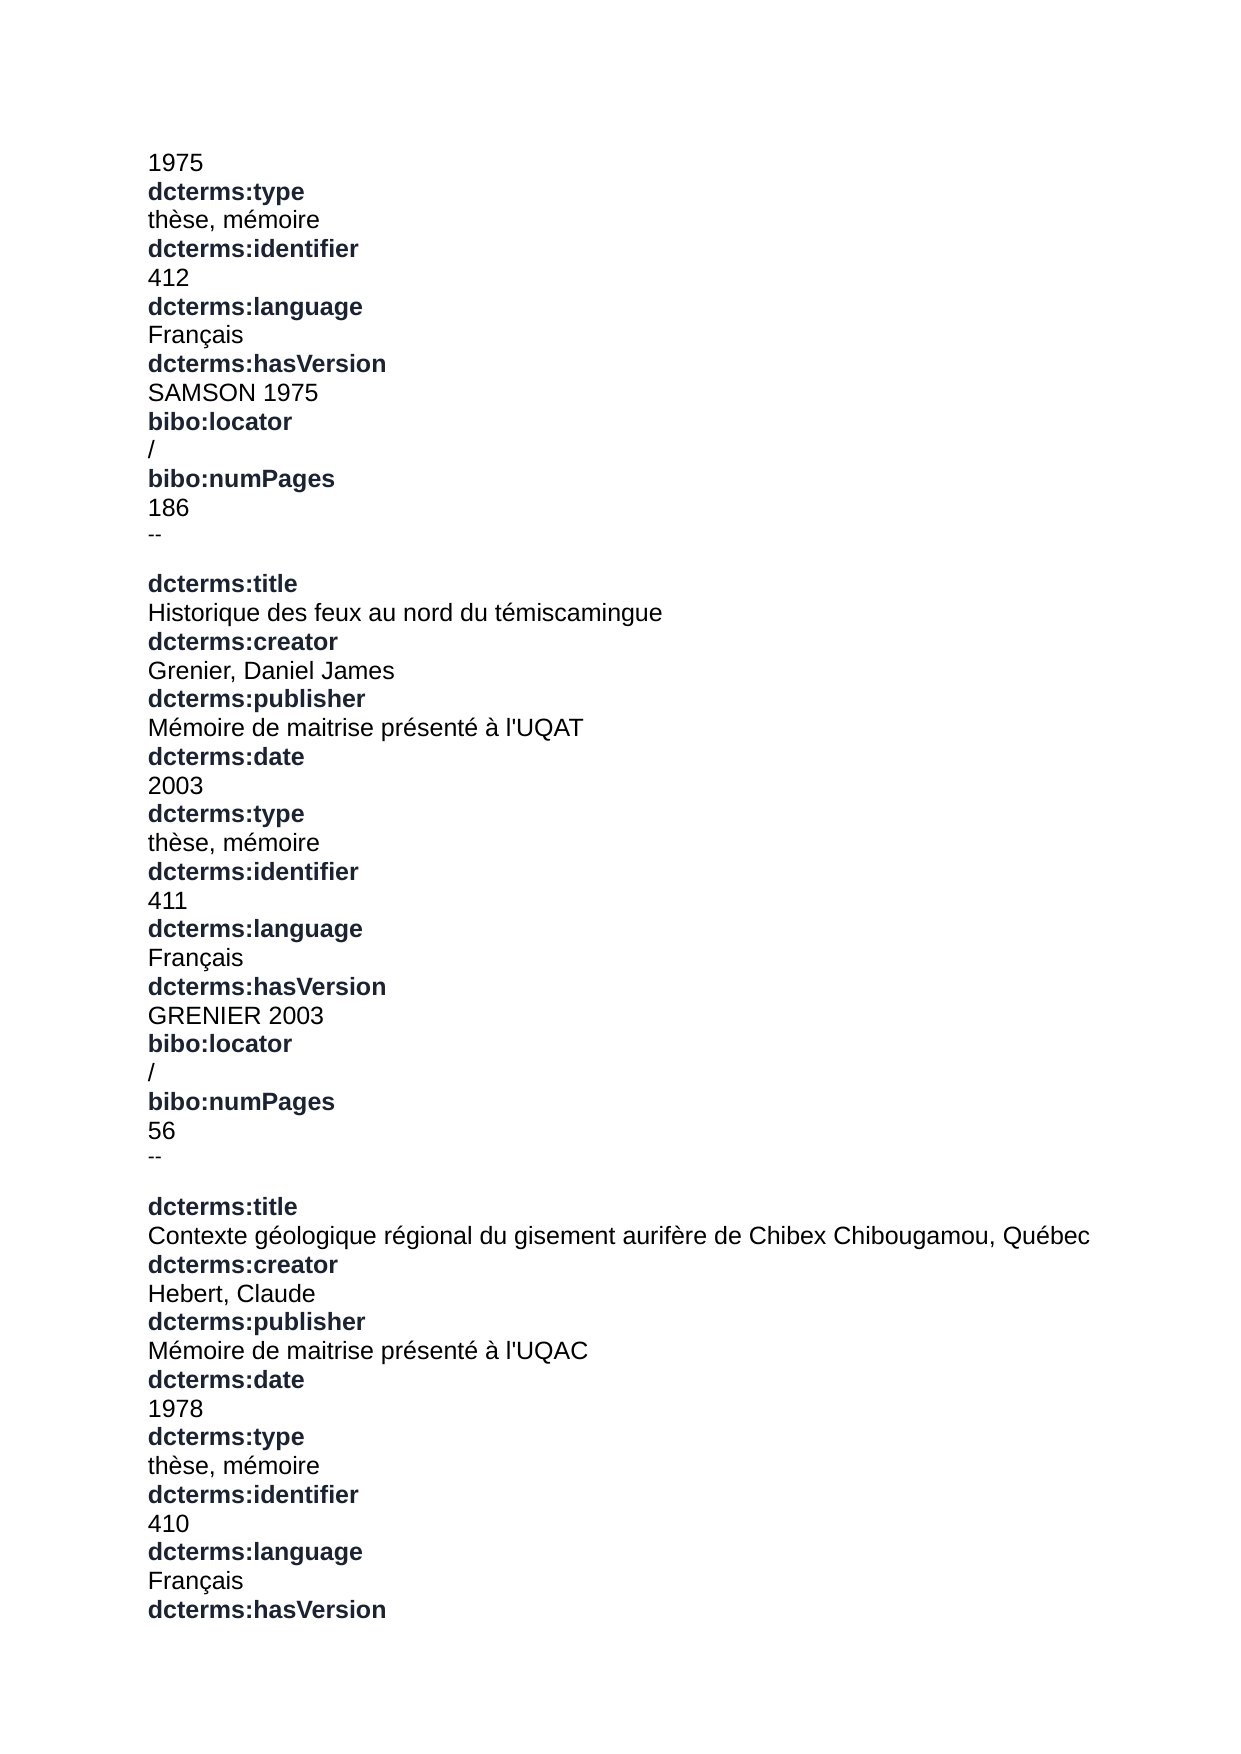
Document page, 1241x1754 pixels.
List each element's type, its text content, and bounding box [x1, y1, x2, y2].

text dcterms:publisher [148, 684, 1092, 713]
text thèse, mémoire [148, 1451, 1092, 1480]
text 411 [148, 886, 1092, 914]
text dcterms:date [148, 1365, 1092, 1393]
text bibo:numPages [148, 464, 1092, 493]
text 2003 [148, 771, 1092, 799]
text 56 [148, 1116, 1092, 1144]
text bibo:locator [148, 1029, 1092, 1058]
text bibo:locator [148, 406, 1092, 435]
text Grenier, Daniel James [148, 656, 1092, 684]
text dcterms:date [148, 742, 1092, 771]
text 186 [148, 493, 1092, 521]
text -- [148, 521, 1092, 545]
text dcterms:identifier [148, 857, 1092, 886]
text 1975 [148, 148, 1092, 176]
text Français [148, 1566, 1092, 1595]
text SAMSON 1975 [148, 378, 1092, 406]
text / [148, 435, 1092, 464]
text -- [148, 1144, 1092, 1168]
text Français [148, 943, 1092, 972]
text dcterms:language [148, 914, 1092, 943]
text dcterms:language [148, 1537, 1092, 1566]
text dcterms:creator [148, 627, 1092, 656]
text Hebert, Claude [148, 1278, 1092, 1307]
text Mémoire de maitrise présenté à l'UQAC [148, 1336, 1092, 1365]
text 412 [148, 263, 1092, 291]
text dcterms:creator [148, 1250, 1092, 1278]
text Mémoire de maitrise présenté à l'UQAT [148, 713, 1092, 742]
text thèse, mémoire [148, 828, 1092, 857]
text Français [148, 320, 1092, 349]
text dcterms:hasVersion [148, 1595, 1092, 1623]
text dcterms:hasVersion [148, 972, 1092, 1001]
text Contexte géologique régional du gisement aurifère de Chibex Chibougamou, Québec [148, 1221, 1092, 1250]
text 1978 [148, 1393, 1092, 1422]
text dcterms:language [148, 291, 1092, 320]
text bibo:numPages [148, 1087, 1092, 1116]
text dcterms:identifier [148, 234, 1092, 263]
text Historique des feux au nord du témiscamingue [148, 598, 1092, 627]
text dcterms:publisher [148, 1307, 1092, 1336]
text dcterms:type [148, 1422, 1092, 1451]
text dcterms:title [148, 1192, 1092, 1221]
text / [148, 1058, 1092, 1087]
text thèse, mémoire [148, 205, 1092, 234]
text dcterms:hasVersion [148, 349, 1092, 378]
text dcterms:type [148, 176, 1092, 205]
text 410 [148, 1508, 1092, 1537]
text GRENIER 2003 [148, 1001, 1092, 1029]
text dcterms:identifier [148, 1480, 1092, 1508]
text dcterms:title [148, 569, 1092, 598]
text dcterms:type [148, 799, 1092, 828]
